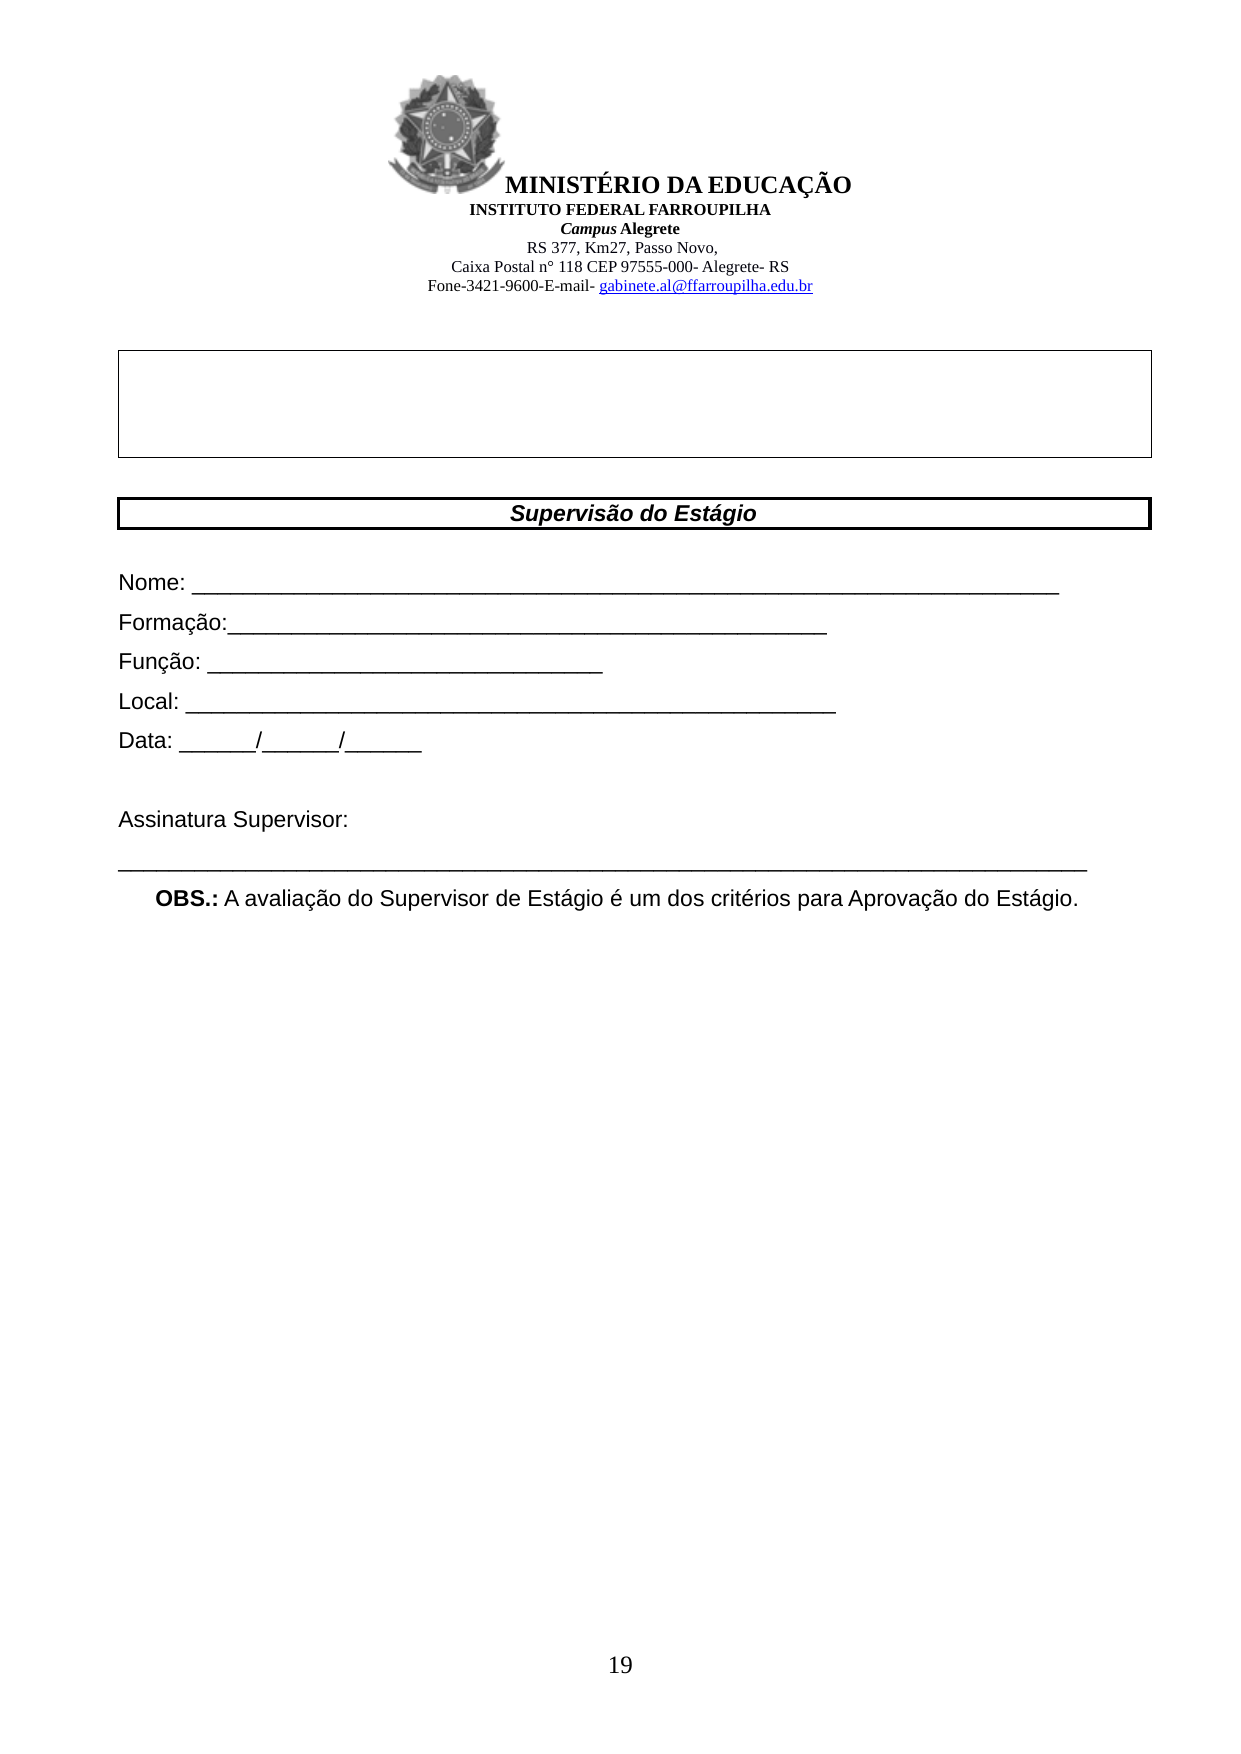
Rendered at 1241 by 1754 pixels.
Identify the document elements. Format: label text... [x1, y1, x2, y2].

table_header [119, 351, 1151, 457]
text Função: _______________________________ [118, 648, 1122, 674]
picture [388, 75, 506, 194]
text Local: ___________________________________________________ [118, 688, 1122, 714]
text Assinatura Supervisor: ____________________________________________________________________________ [118, 806, 1122, 872]
table_header Supervisão do Estágio [120, 500, 1148, 527]
text Data: ______/______/______ [118, 727, 1122, 753]
text OBS.: A avaliação do Supervisor de Estágio é um dos critérios para Aprovação do Estágio. [118, 885, 1122, 911]
text Formação:_______________________________________________ [118, 609, 1122, 635]
text Nome: ____________________________________________________________________ [118, 569, 1122, 596]
